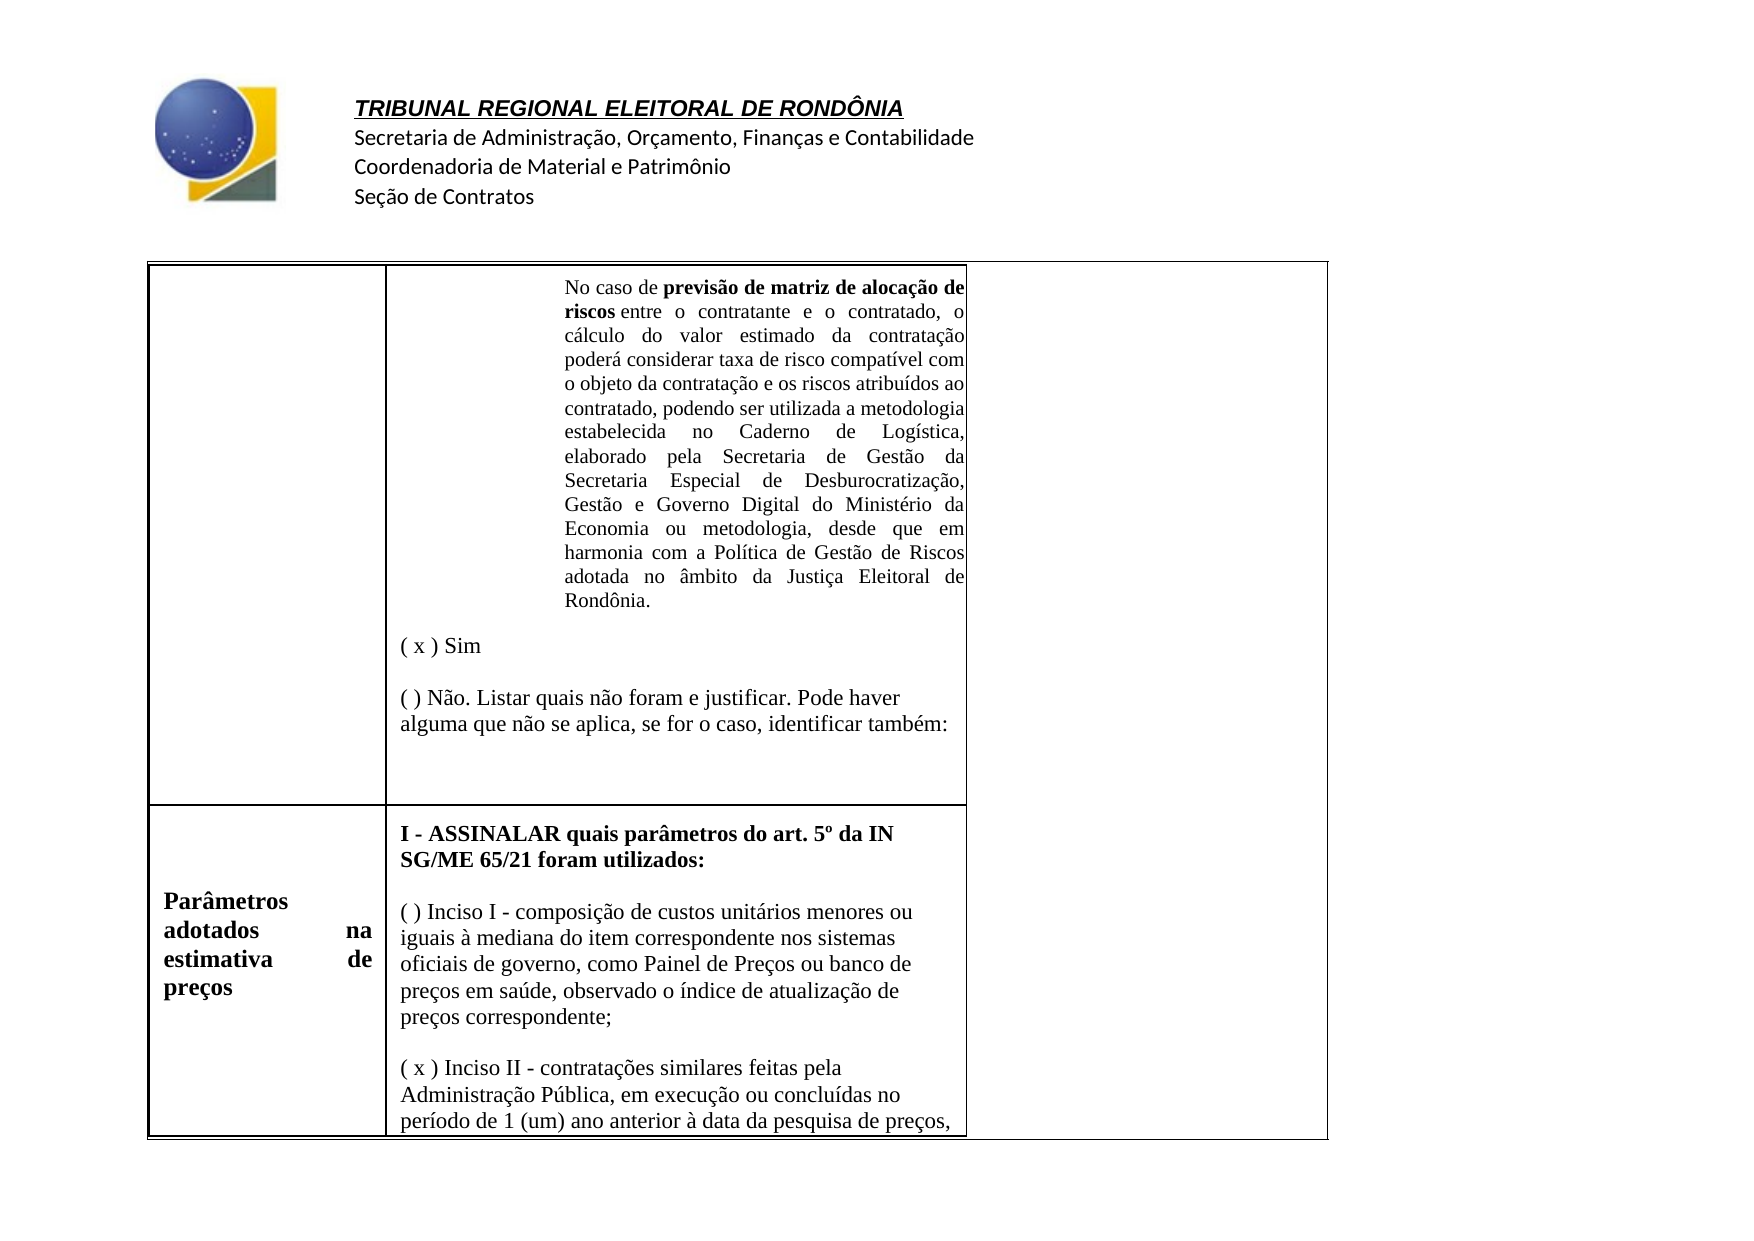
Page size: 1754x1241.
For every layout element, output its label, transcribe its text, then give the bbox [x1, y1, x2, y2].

table_cell No caso de previsão de matriz de alocação de riscos entre o contratante e o contratado, o cálculo do valor estimado da contratação poderá considerar taxa de risco compatível com o objeto da contratação e os riscos atribuídos ao contratado, podendo ser utilizada a metodologia estabelecida no Caderno de Logística, elaborado pela Secretaria de Gestão da Secretaria Especial de Desburocratização, Gestão e Governo Digital do Ministério da Economia ou metodologia, desde que em harmonia com a Política de Gestão de Riscos adotada no âmbito da Justiça Eleitoral de Rondônia. ( x ) Sim ( ) Não. Listar quais não foram e justificar. Pode haver alguma que não se aplica, se for o caso, identificar também: [387, 266, 966, 804]
table_header [148, 262, 1327, 1138]
table_cell I - ASSINALAR quais parâmetros do art. 5º da IN SG/ME 65/21 foram utilizados: ( ) Inciso I - composição de custos unitários menores ou iguais à mediana do item correspondente nos sistemas oficiais de governo, como Painel de Preços ou banco de preços em saúde, observado o índice de atualização de preços correspondente; ( x ) Inciso II - contratações similares feitas pela Administração Pública, em execução ou concluídas no período de 1 (um) ano anterior à data da pesquisa de preços, [387, 806, 966, 1135]
table_cell Parâmetros adotados na estimativa de preços [150, 806, 385, 1135]
table_cell [150, 266, 385, 804]
